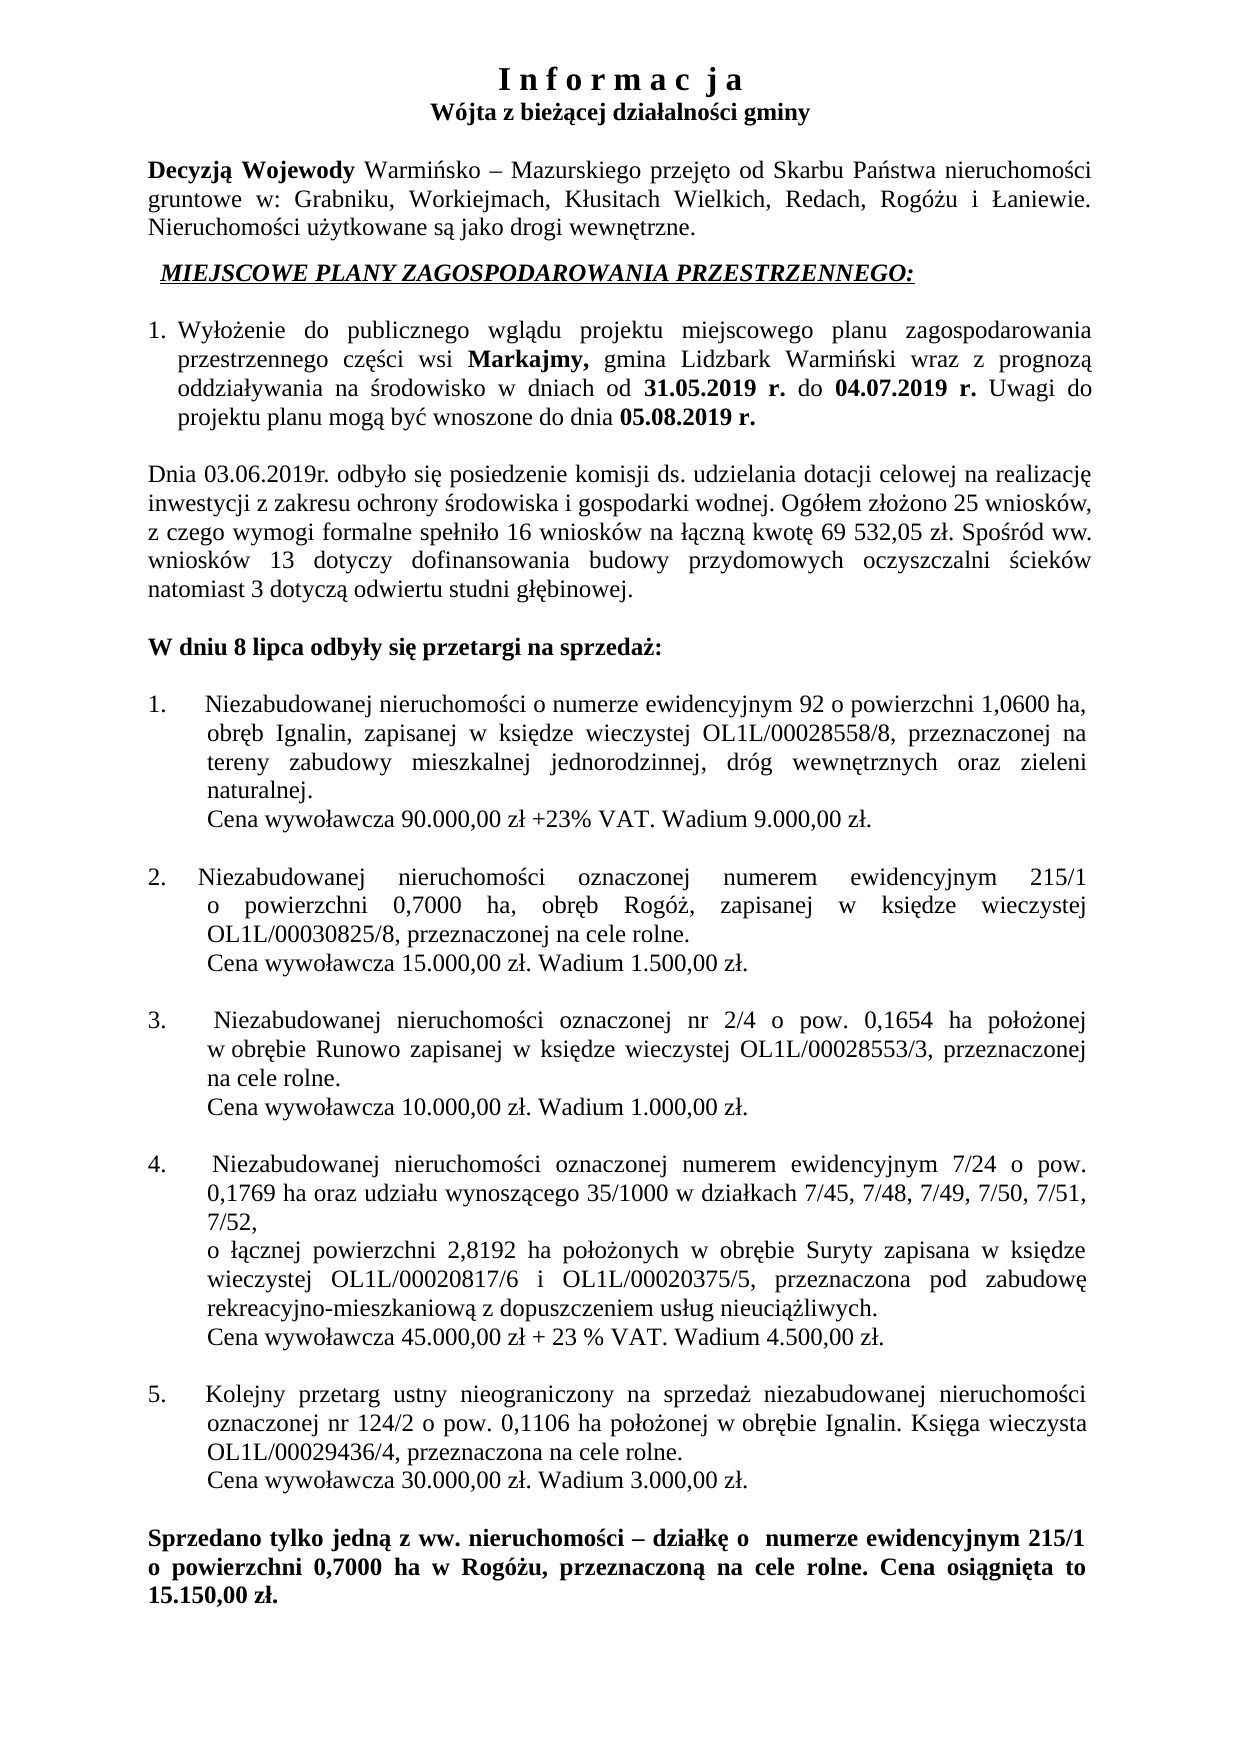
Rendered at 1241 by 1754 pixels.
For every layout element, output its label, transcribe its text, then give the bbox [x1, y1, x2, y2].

text Dnia 03.06.2019r. odbyło się posiedzenie komisji ds. udzielania dotacji celowej na realizację inwestycji z zakresu ochrony środowiska i gospodarki wodnej. Ogółem złożono 25 wniosków, z czego wymogi formalne spełniło 16 wniosków na łączną kwotę 69 532,05 zł. Spośród ww. wniosków 13 dotyczy dofinansowania budowy przydomowych oczyszczalni ścieków natomiast 3 dotyczą odwiertu studni głębinowej. [148, 459, 1092, 603]
text Decyzją Wojewody Warmińsko – Mazurskiego przejęto od Skarbu Państwa nieruchomości gruntowe w: Grabniku, Workiejmach, Kłusitach Wielkich, Redach, Rogóżu i Łaniewie. Nieruchomości użytkowane są jako drogi wewnętrzne. [148, 155, 1092, 241]
text W dniu 8 lipca odbyły się przetargi na sprzedaż: [148, 632, 1092, 660]
text MIEJSCOWE PLANY ZAGOSPODAROWANIA PRZESTRZENNEGO: [148, 258, 1092, 287]
text Cena wywoławcza 90.000,00 zł +23% VAT. Wadium 9.000,00 zł. [207, 804, 1087, 833]
list 5. Kolejny przetarg ustny nieograniczony na sprzedaż niezabudowanej nieruchomości oznaczonej nr 124/2 o pow. 0,1106 ha położonej w obrębie Ignalin. Księga wieczysta OL1L/00029436/4, przeznaczona na cele rolne. [148, 1379, 1087, 1465]
text Wójta z bieżącej działalności gminy [148, 97, 1092, 126]
text 2. Niezabudowanej nieruchomości oznaczonej numerem ewidencyjnym 215/1 o powierzchni 0,7000 ha, obręb Rogóż, zapisanej w księdze wieczystej OL1L/00030825/8, przeznaczonej na cele rolne. [148, 862, 1087, 948]
text I n f o r m a c j a [148, 59, 1092, 97]
text Cena wywoławcza 10.000,00 zł. Wadium 1.000,00 zł. [207, 1092, 1087, 1120]
text 4. Niezabudowanej nieruchomości oznaczonej numerem ewidencyjnym 7/24 o pow. 0,1769 ha oraz udziału wynoszącego 35/1000 w działkach 7/45, 7/48, 7/49, 7/50, 7/51, 7/52, o łącznej powierzchni 2,8192 ha położonych w obrębie Suryty zapisana w księdze wieczystej OL1L/00020817/6 i OL1L/00020375/5, przeznaczona pod zabudowę rekreacyjno-mieszkaniową z dopuszczeniem usług nieuciążliwych. [148, 1149, 1087, 1322]
text Cena wywoławcza 45.000,00 zł + 23 % VAT. Wadium 4.500,00 zł. [148, 1322, 1092, 1350]
text Cena wywoławcza 15.000,00 zł. Wadium 1.500,00 zł. [207, 948, 1087, 977]
list Wyłożenie do publicznego wglądu projektu miejscowego planu zagospodarowania przestrzennego części wsi Markajmy, gmina Lidzbark Warmiński wraz z prognozą oddziaływania na środowisko w dniach od 31.05.2019 r. do 04.07.2019 r. Uwagi do projektu planu mogą być wnoszone do dnia 05.08.2019 r. [148, 315, 1092, 430]
text 3. Niezabudowanej nieruchomości oznaczonej nr 2/4 o pow. 0,1654 ha położonej w obrębie Runowo zapisanej w księdze wieczystej OL1L/00028553/3, przeznaczonej na cele rolne. [148, 1005, 1087, 1092]
text Sprzedano tylko jedną z ww. nieruchomości – działkę o numerze ewidencyjnym 215/1 o powierzchni 0,7000 ha w Rogóżu, przeznaczoną na cele rolne. Cena osiągnięta to 15.150,00 zł. [148, 1523, 1087, 1609]
list Cena wywoławcza 30.000,00 zł. Wadium 3.000,00 zł. [177, 1465, 1087, 1494]
text 1. Niezabudowanej nieruchomości o numerze ewidencyjnym 92 o powierzchni 1,0600 ha, obręb Ignalin, zapisanej w księdze wieczystej OL1L/00028558/8, przeznaczonej na tereny zabudowy mieszkalnej jednorodzinnej, dróg wewnętrznych oraz zieleni naturalnej. [148, 689, 1087, 804]
